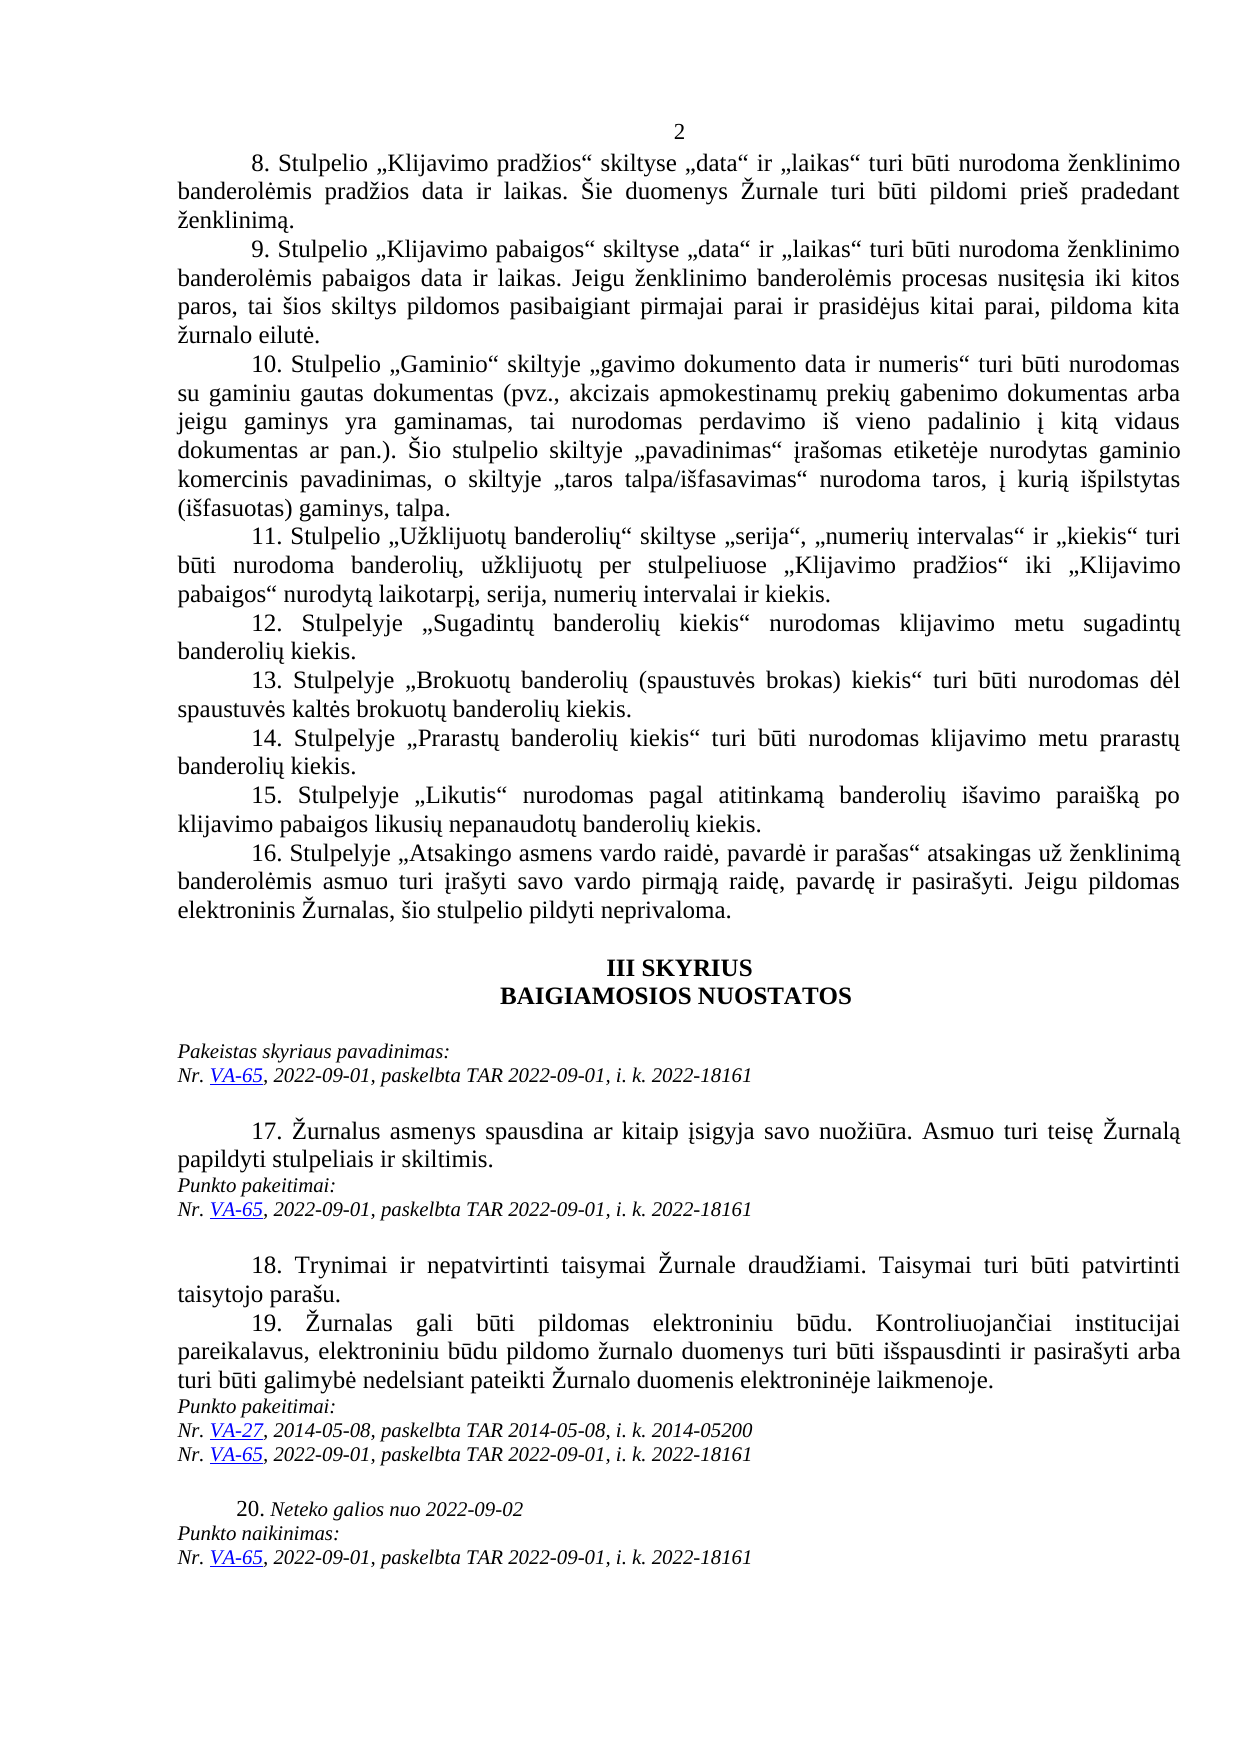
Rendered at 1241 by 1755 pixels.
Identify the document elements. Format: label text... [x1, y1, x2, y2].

text 12. Stulpelyje „Sugadintų banderolių kiekis“ nurodomas klijavimo metu sugadintų banderolių kiekis. [177, 608, 1181, 665]
text 15. Stulpelyje „Likutis“ nurodomas pagal atitinkamą banderolių išavimo paraišką po klijavimo pabaigos likusių nepanaudotų banderolių kiekis. [177, 780, 1181, 838]
text 16. Stulpelyje „Atsakingo asmens vardo raidė, pavardė ir parašas“ atsakingas už ženklinimą banderolėmis asmuo turi įrašyti savo vardo pirmąją raidę, pavardę ir pasirašyti. Jeigu pildomas elektroninis Žurnalas, šio stulpelio pildyti neprivaloma. [177, 838, 1181, 924]
text 10. Stulpelio „Gaminio“ skiltyje „gavimo dokumento data ir numeris“ turi būti nurodomas su gaminiu gautas dokumentas (pvz., akcizais apmokestinamų prekių gabenimo dokumentas arba jeigu gaminys yra gaminamas, tai nurodomas perdavimo iš vieno padalinio į kitą vidaus dokumentas ar pan.). Šio stulpelio skiltyje „pavadinimas“ įrašomas etiketėje nurodytas gaminio komercinis pavadinimas, o skiltyje „taros talpa/išfasavimas“ nurodoma taros, į kurią išpilstytas (išfasuotas) gaminys, talpa. [177, 349, 1181, 521]
text III SKYRIUS BAIGIAMOSIOS NUOSTATOS [177, 953, 1181, 1010]
text 20. Neteko galios nuo 2022-09-02 [177, 1495, 1181, 1521]
text Nr. VA-27, 2014-05-08, paskelbta TAR 2014-05-08, i. k. 2014-05200 [177, 1418, 1181, 1442]
text Nr. VA-65, 2022-09-01, paskelbta TAR 2022-09-01, i. k. 2022-18161 [177, 1545, 1181, 1569]
text 8. Stulpelio „Klijavimo pradžios“ skiltyse „data“ ir „laikas“ turi būti nurodoma ženklinimo banderolėmis pradžios data ir laikas. Šie duomenys Žurnale turi būti pildomi prieš pradedant ženklinimą. [177, 148, 1181, 234]
text Punkto pakeitimai: [177, 1173, 1181, 1197]
text Punkto pakeitimai: [177, 1394, 1181, 1418]
text 17. Žurnalus asmenys spausdina ar kitaip įsigyja savo nuožiūra. Asmuo turi teisę Žurnalą papildyti stulpeliais ir skiltimis. [177, 1116, 1181, 1173]
text Nr. VA-65, 2022-09-01, paskelbta TAR 2022-09-01, i. k. 2022-18161 [177, 1197, 1181, 1221]
text Nr. VA-65, 2022-09-01, paskelbta TAR 2022-09-01, i. k. 2022-18161 [177, 1063, 1181, 1087]
text 14. Stulpelyje „Prarastų banderolių kiekis“ turi būti nurodomas klijavimo metu prarastų banderolių kiekis. [177, 723, 1181, 780]
text 9. Stulpelio „Klijavimo pabaigos“ skiltyse „data“ ir „laikas“ turi būti nurodoma ženklinimo banderolėmis pabaigos data ir laikas. Jeigu ženklinimo banderolėmis procesas nusitęsia iki kitos paros, tai šios skiltys pildomos pasibaigiant pirmajai parai ir prasidėjus kitai parai, pildoma kita žurnalo eilutė. [177, 234, 1181, 349]
text 13. Stulpelyje „Brokuotų banderolių (spaustuvės brokas) kiekis“ turi būti nurodomas dėl spaustuvės kaltės brokuotų banderolių kiekis. [177, 665, 1181, 723]
text Nr. VA-65, 2022-09-01, paskelbta TAR 2022-09-01, i. k. 2022-18161 [177, 1442, 1181, 1466]
text 19. Žurnalas gali būti pildomas elektroniniu būdu. Kontroliuojančiai institucijai pareikalavus, elektroniniu būdu pildomo žurnalo duomenys turi būti išspausdinti ir pasirašyti arba turi būti galimybė nedelsiant pateikti Žurnalo duomenis elektroninėje laikmenoje. [177, 1308, 1181, 1394]
text 18. Trynimai ir nepatvirtinti taisymai Žurnale draudžiami. Taisymai turi būti patvirtinti taisytojo parašu. [177, 1250, 1181, 1308]
text Pakeistas skyriaus pavadinimas: [177, 1039, 1181, 1063]
text Punkto naikinimas: [177, 1521, 1181, 1545]
text 11. Stulpelio „Užklijuotų banderolių“ skiltyse „serija“, „numerių intervalas“ ir „kiekis“ turi būti nurodoma banderolių, užklijuotų per stulpeliuose „Klijavimo pradžios“ iki „Klijavimo pabaigos“ nurodytą laikotarpį, serija, numerių intervalai ir kiekis. [177, 521, 1181, 608]
